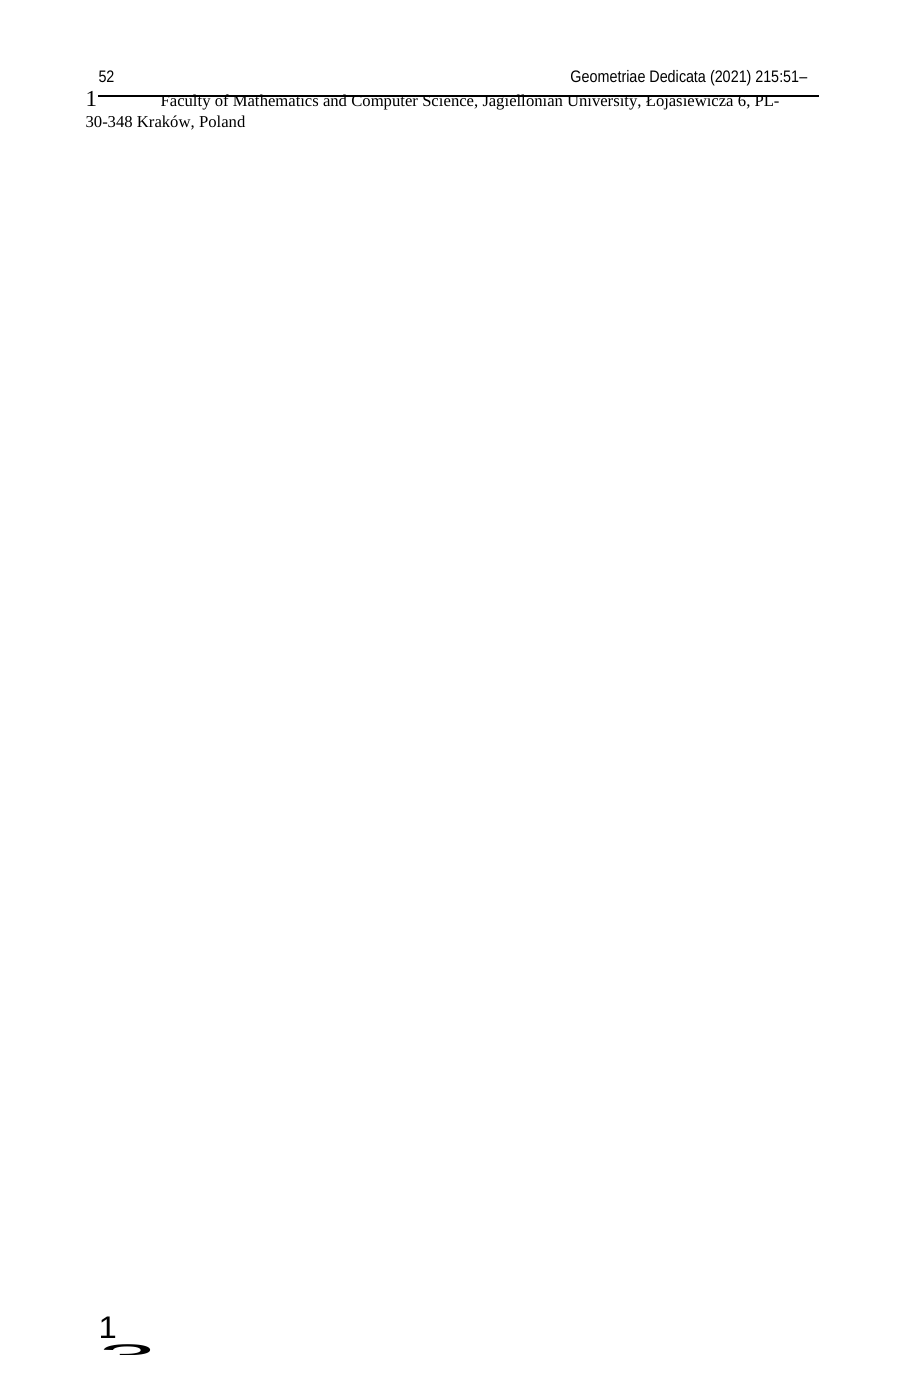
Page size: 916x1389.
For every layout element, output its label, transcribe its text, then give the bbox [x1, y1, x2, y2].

list Faculty of Mathematics and Computer Science, Jagiellonian University, Łojasiewicza 6, PL-30-348 Kraków, Poland [85, 85, 791, 131]
